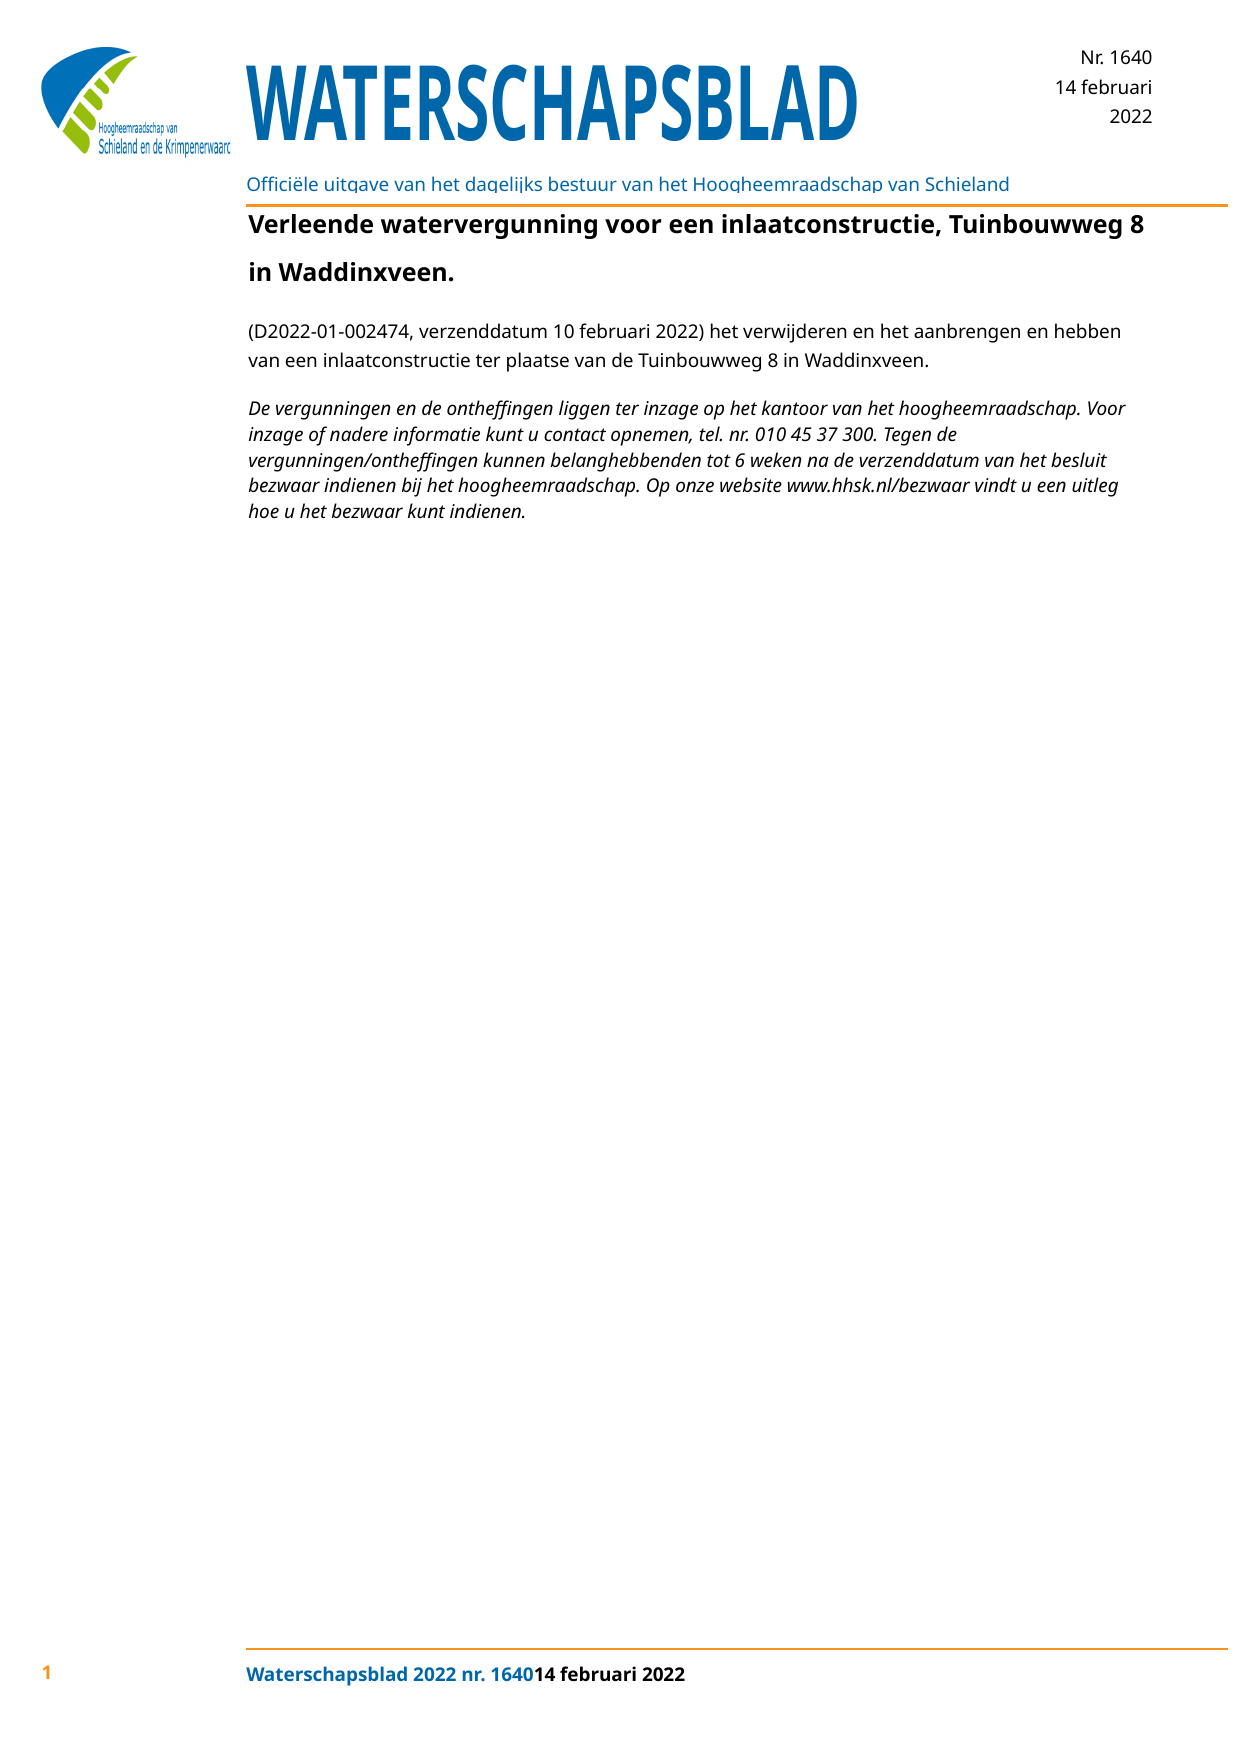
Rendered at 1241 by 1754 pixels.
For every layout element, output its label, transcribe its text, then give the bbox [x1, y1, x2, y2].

text Verleende watervergunning voor een inlaatconstructie, Tuinbouwweg 8 in Waddinxveen. [248, 207, 1152, 288]
picture [41, 47, 231, 172]
text De vergunningen en de ontheffingen liggen ter inzage op het kantoor van het hoogheemraadschap. Voor inzage of nadere informatie kunt u contact opnemen, tel. nr. 010 45 37 300. Tegen de vergunningen/ontheffingen kunnen belanghebbenden tot 6 weken na de verzenddatum van het besluit bezwaar indienen bij het hoogheemraadschap. Op onze website www.hhsk.nl/bezwaar vindt u een uitleg hoe u het bezwaar kunt indienen. [248, 395, 1152, 524]
text (D2022-01-002474, verzenddatum 10 februari 2022) het verwijderen en het aanbrengen en hebben van een inlaatconstructie ter plaatse van de Tuinbouwweg 8 in Waddinxveen. [248, 318, 1152, 373]
